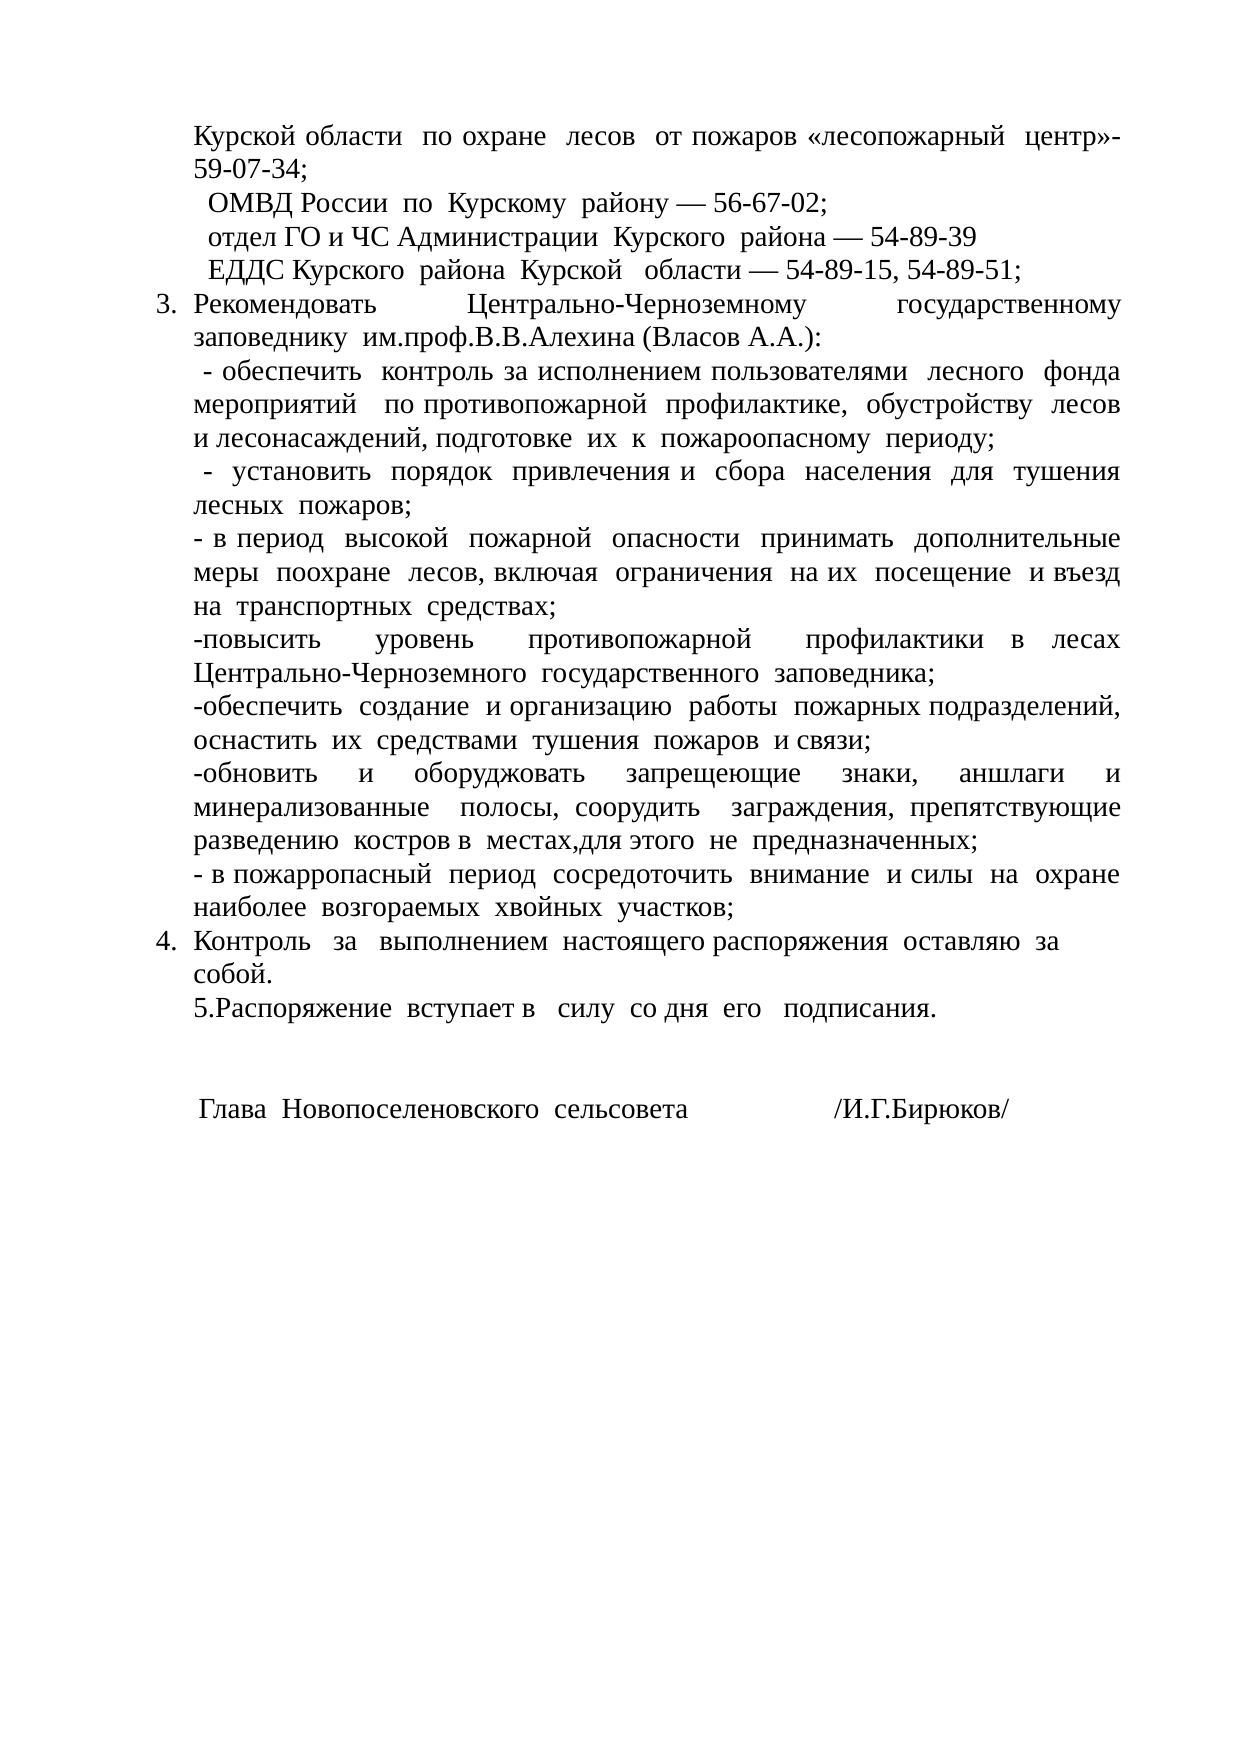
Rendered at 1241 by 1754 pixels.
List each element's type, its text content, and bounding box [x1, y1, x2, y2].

list -обеспечить создание и организацию работы пожарных подразделений, оснастить их средствами тушения пожаров и связи; [156, 688, 1122, 755]
list -повысить уровень противопожарной профилактики в лесах Центрально-Черноземного государственного заповедника; [156, 621, 1122, 688]
list - в пожарропасный период сосредоточить внимание и силы на охране наиболее возгораемых хвойных участков; [156, 856, 1122, 923]
list -обновить и оборуджовать запрещеющие знаки, аншлаги и минерализованные полосы, соорудить заграждения, препятствующие разведению костров в местах,для этого не предназначенных; [156, 755, 1122, 856]
list - установить порядок привлечения и сбора населения для тушения лесных пожаров; [156, 453, 1122, 521]
list ОМВД России по Курскому району — 56-67-02; [156, 185, 1122, 219]
list Курской области по охране лесов от пожаров «лесопожарный центр»- 59-07-34; [156, 118, 1122, 185]
text Глава Новопоселеновского сельсовета /И.Г.Бирюков/ [118, 1091, 1122, 1124]
list 5.Распоряжение вступает в силу со дня его подписания. [156, 990, 1122, 1024]
list - в период высокой пожарной опасности принимать дополнительные меры поохране лесов, включая ограничения на их посещение и въезд на транспортных средствах; [156, 521, 1122, 621]
list Контроль за выполнением настоящего распоряжения оставляю за [156, 923, 1122, 957]
list Рекомендовать Центрально-Черноземному государственному заповеднику им.проф.В.В.Алехина (Власов А.А.): [156, 286, 1122, 353]
list собой. [156, 957, 1122, 990]
list отдел ГО и ЧС Администрации Курского района — 54-89-39 [156, 219, 1122, 252]
list ЕДДС Курского района Курской области — 54-89-15, 54-89-51; [156, 252, 1122, 286]
list - обеспечить контроль за исполнением пользователями лесного фонда мероприятий по противопожарной профилактике, обустройству лесов и лесонасаждений, подготовке их к пожароопасному периоду; [156, 353, 1122, 453]
